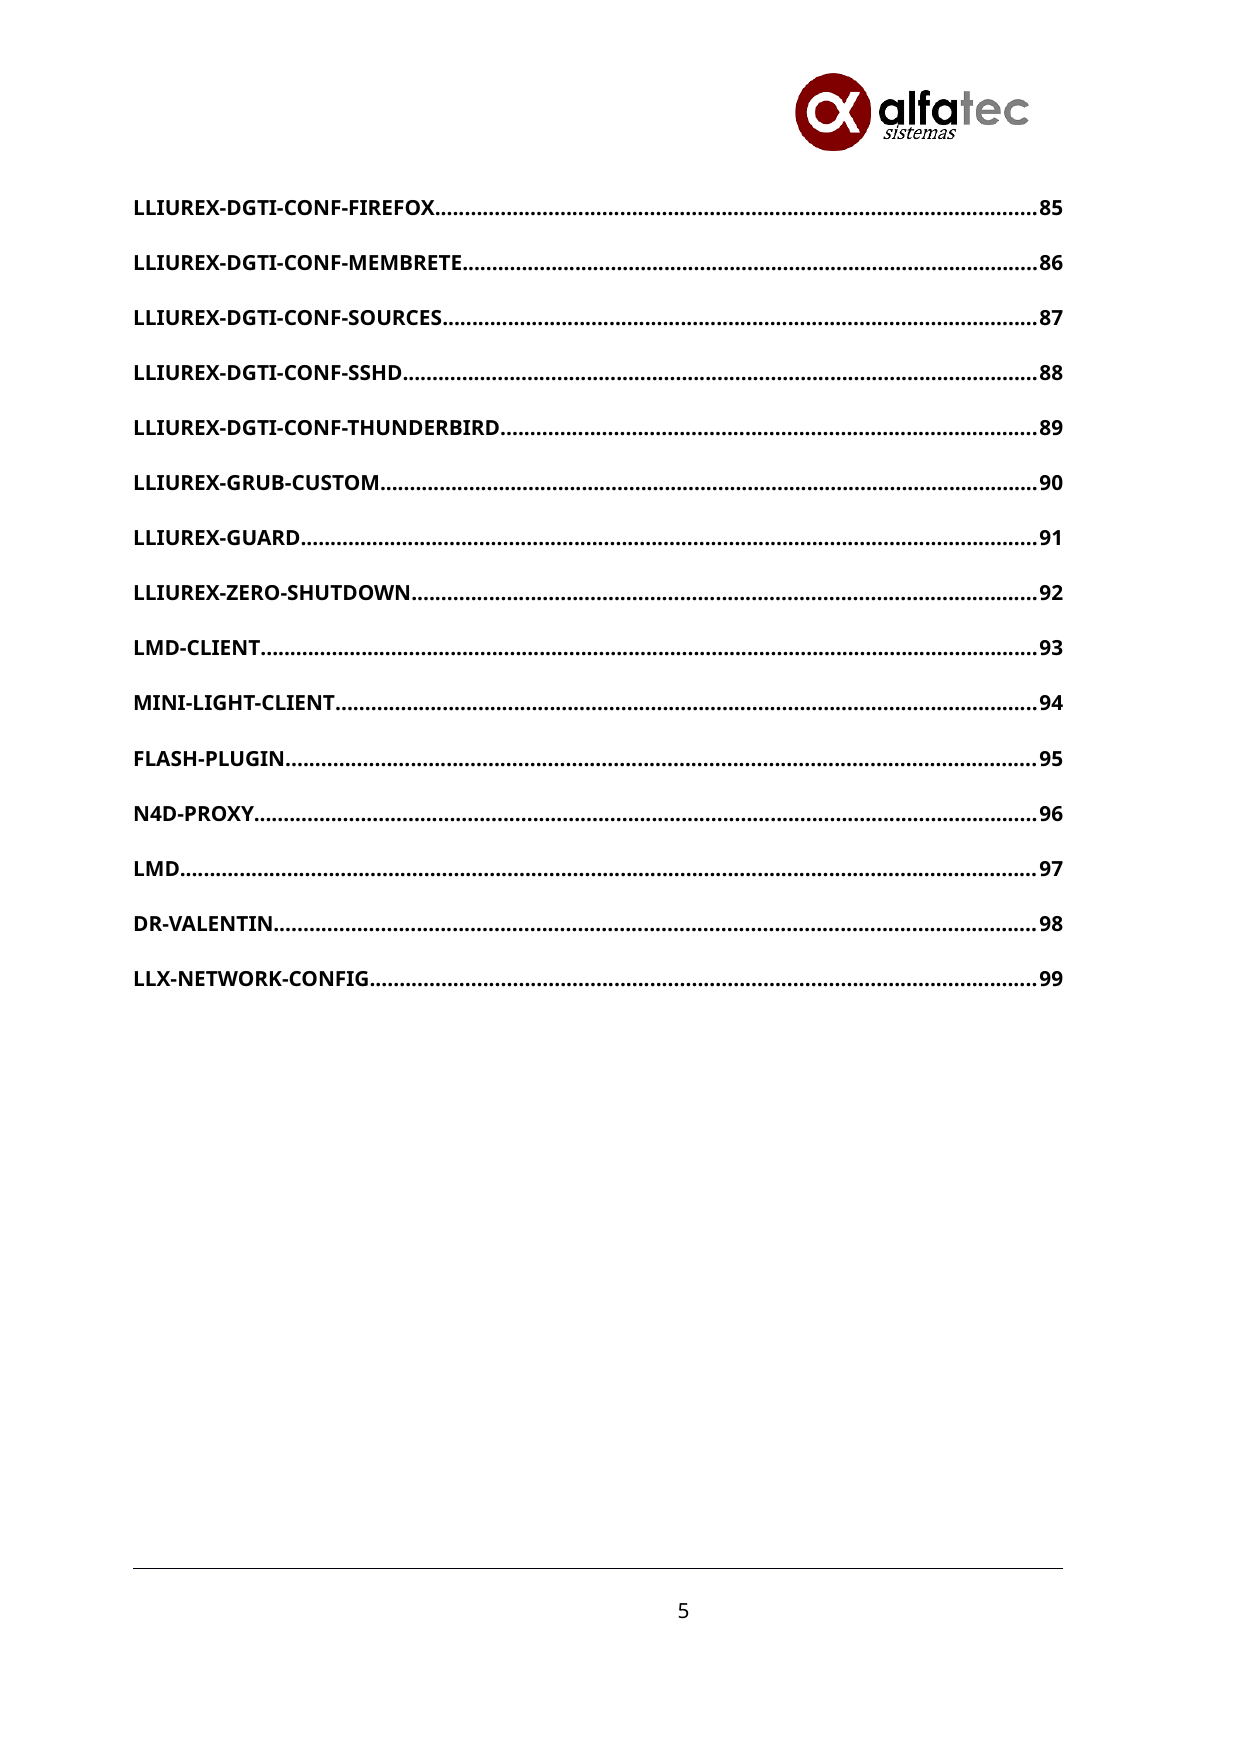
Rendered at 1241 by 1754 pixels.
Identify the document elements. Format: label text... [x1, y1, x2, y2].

text Lliurex-dgti-conf-membrete 86 [133, 248, 1063, 276]
text Lliurex-guard 91 [133, 523, 1063, 552]
text Mini-light-client 94 [133, 688, 1063, 717]
text Lliurex-dgti-conf-firefox 85 [133, 193, 1063, 221]
text LMD 97 [133, 854, 1063, 882]
text Llx-network-config 99 [133, 964, 1063, 992]
text Lliurex-dgti-conf-sshd 88 [133, 358, 1063, 386]
text Lliurex-dgti-conf-sources 87 [133, 303, 1063, 331]
text Lliurex-grub-custom 90 [133, 468, 1063, 497]
text Lliurex-dgti-conf-thunderbird 89 [133, 413, 1063, 441]
text Lmd-client 93 [133, 633, 1063, 662]
text Dr-valentin 98 [133, 909, 1063, 937]
text N4d-proxy 96 [133, 799, 1063, 827]
picture [795, 73, 1031, 151]
text Lliurex-zero-shutdown 92 [133, 578, 1063, 607]
text Flash-plugin 95 [133, 744, 1063, 772]
